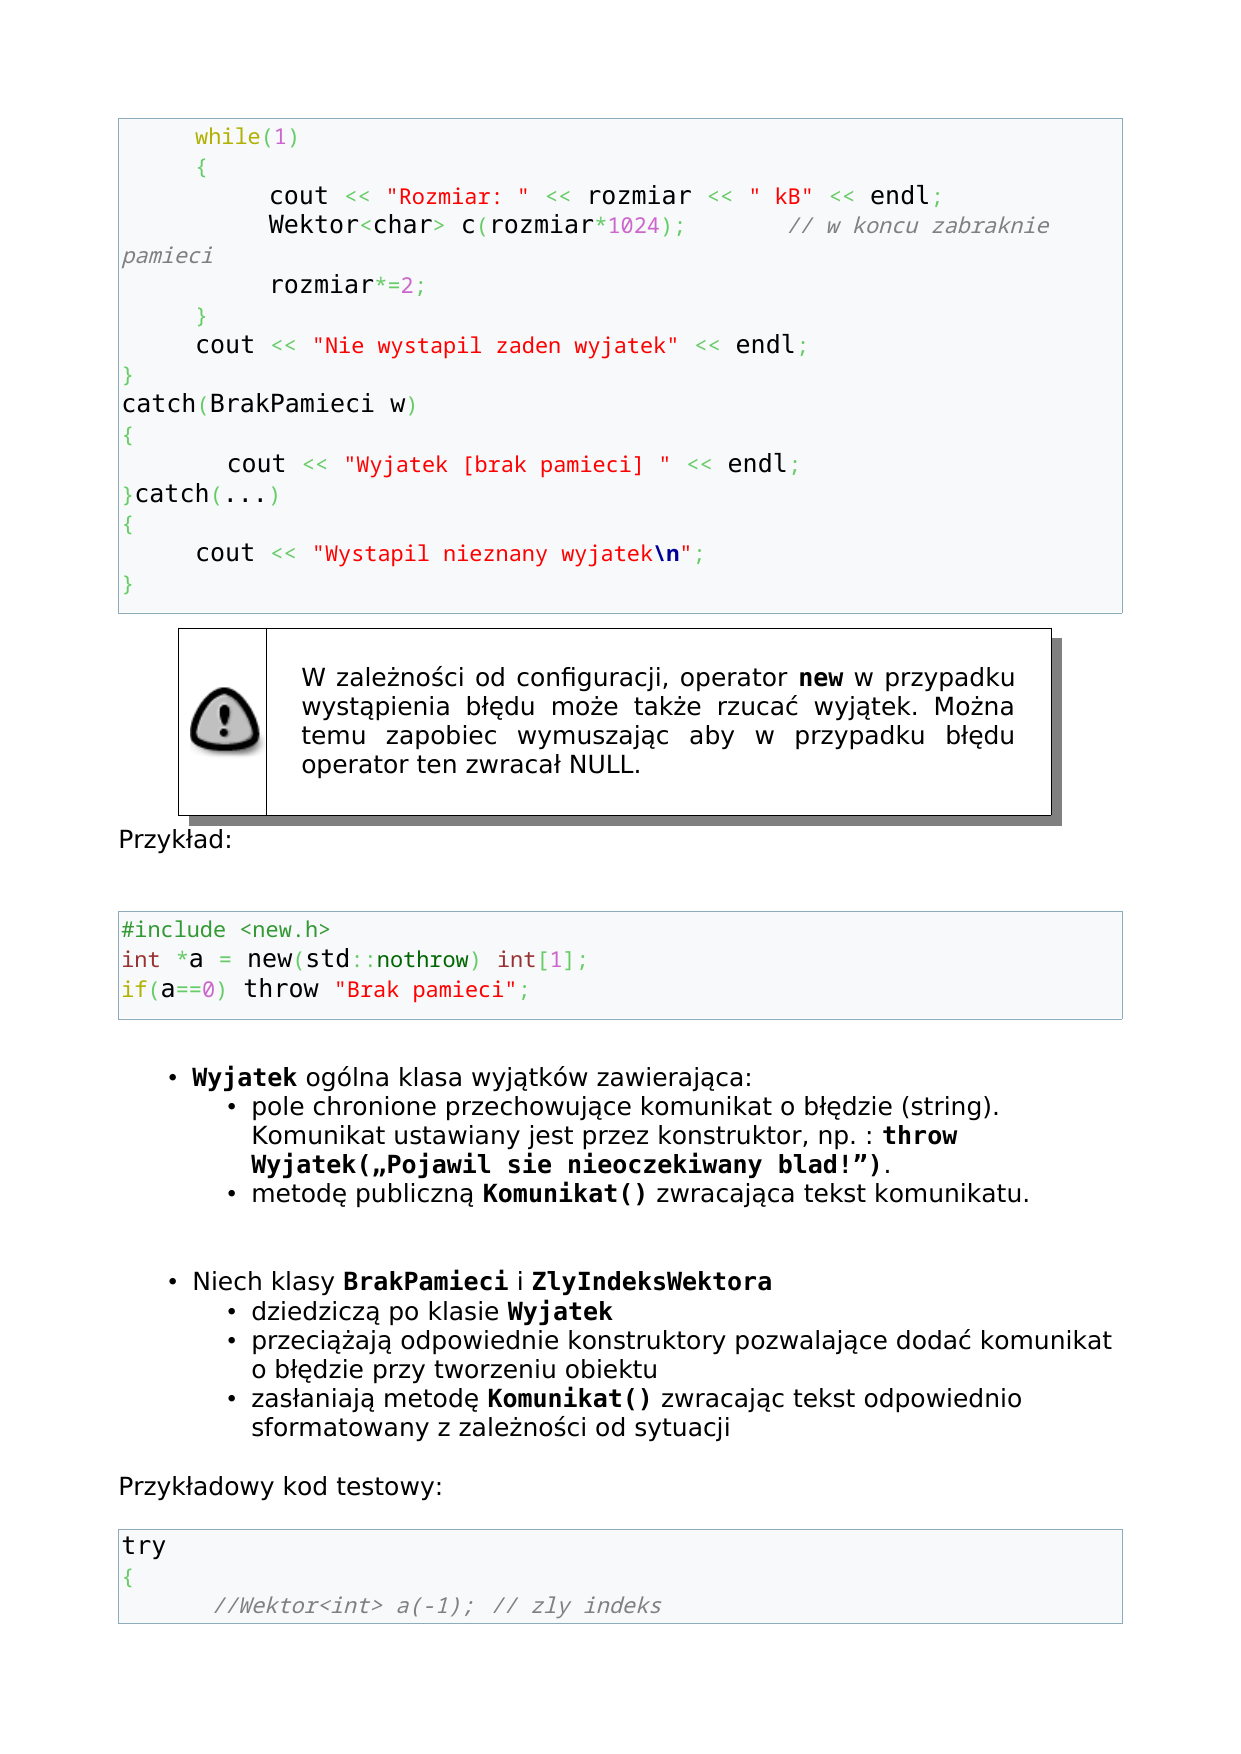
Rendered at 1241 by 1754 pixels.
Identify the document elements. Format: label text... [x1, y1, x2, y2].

list metodę publiczną Komunikat() zwracająca tekst komunikatu. [236, 1179, 1122, 1209]
picture [190, 683, 266, 759]
list pole chronione przechowujące komunikat o błędzie (string). Komunikat ustawiany jest przez konstruktor, np. : throw Wyjatek(„Pojawil sie nieoczekiwany blad!”). [236, 1092, 1122, 1179]
text Przykładowy kod testowy: [118, 1472, 1122, 1501]
table_header [179, 629, 266, 815]
table_header W zależności od configuracji, operator new w przypadku wystąpienia błędu może także rzucać wyjątek. Można temu zapobiec wymuszając aby w przypadku błędu operator ten zwracał NULL. [267, 629, 1051, 815]
list przeciążają odpowiednie konstruktory pozwalające dodać komunikat o błędzie przy tworzeniu obiektu [236, 1326, 1122, 1384]
list Wyjatek ogólna klasa wyjątków zawierająca: [177, 1063, 1122, 1092]
table_header try { //Wektor<int> a(-1); // zly indeks [119, 1530, 1122, 1623]
table_header #include <new.h> int *a = new(std::nothrow) int[1]; if(a==0) throw "Brak pamieci"; [119, 912, 1122, 1018]
list dziedziczą po klasie Wyjatek [236, 1297, 1122, 1326]
text Przykład: [118, 826, 1122, 884]
table_header while(1) { cout << "Rozmiar: " << rozmiar << " kB" << endl; Wektor<char> c(rozmiar*1024); // w koncu zabraknie pamieci rozmiar*=2; } cout << "Nie wystapil zaden wyjatek" << endl; } catch(BrakPamieci w) { cout << "Wyjatek [brak pamieci] " << endl; }catch(...) { cout << "Wystapil nieznany wyjatek\n"; } [119, 119, 1122, 612]
list Niech klasy BrakPamieci i ZlyIndeksWektora [177, 1268, 1122, 1297]
list zasłaniają metodę Komunikat() zwracając tekst odpowiednio sformatowany z zależności od sytuacji [236, 1384, 1122, 1443]
